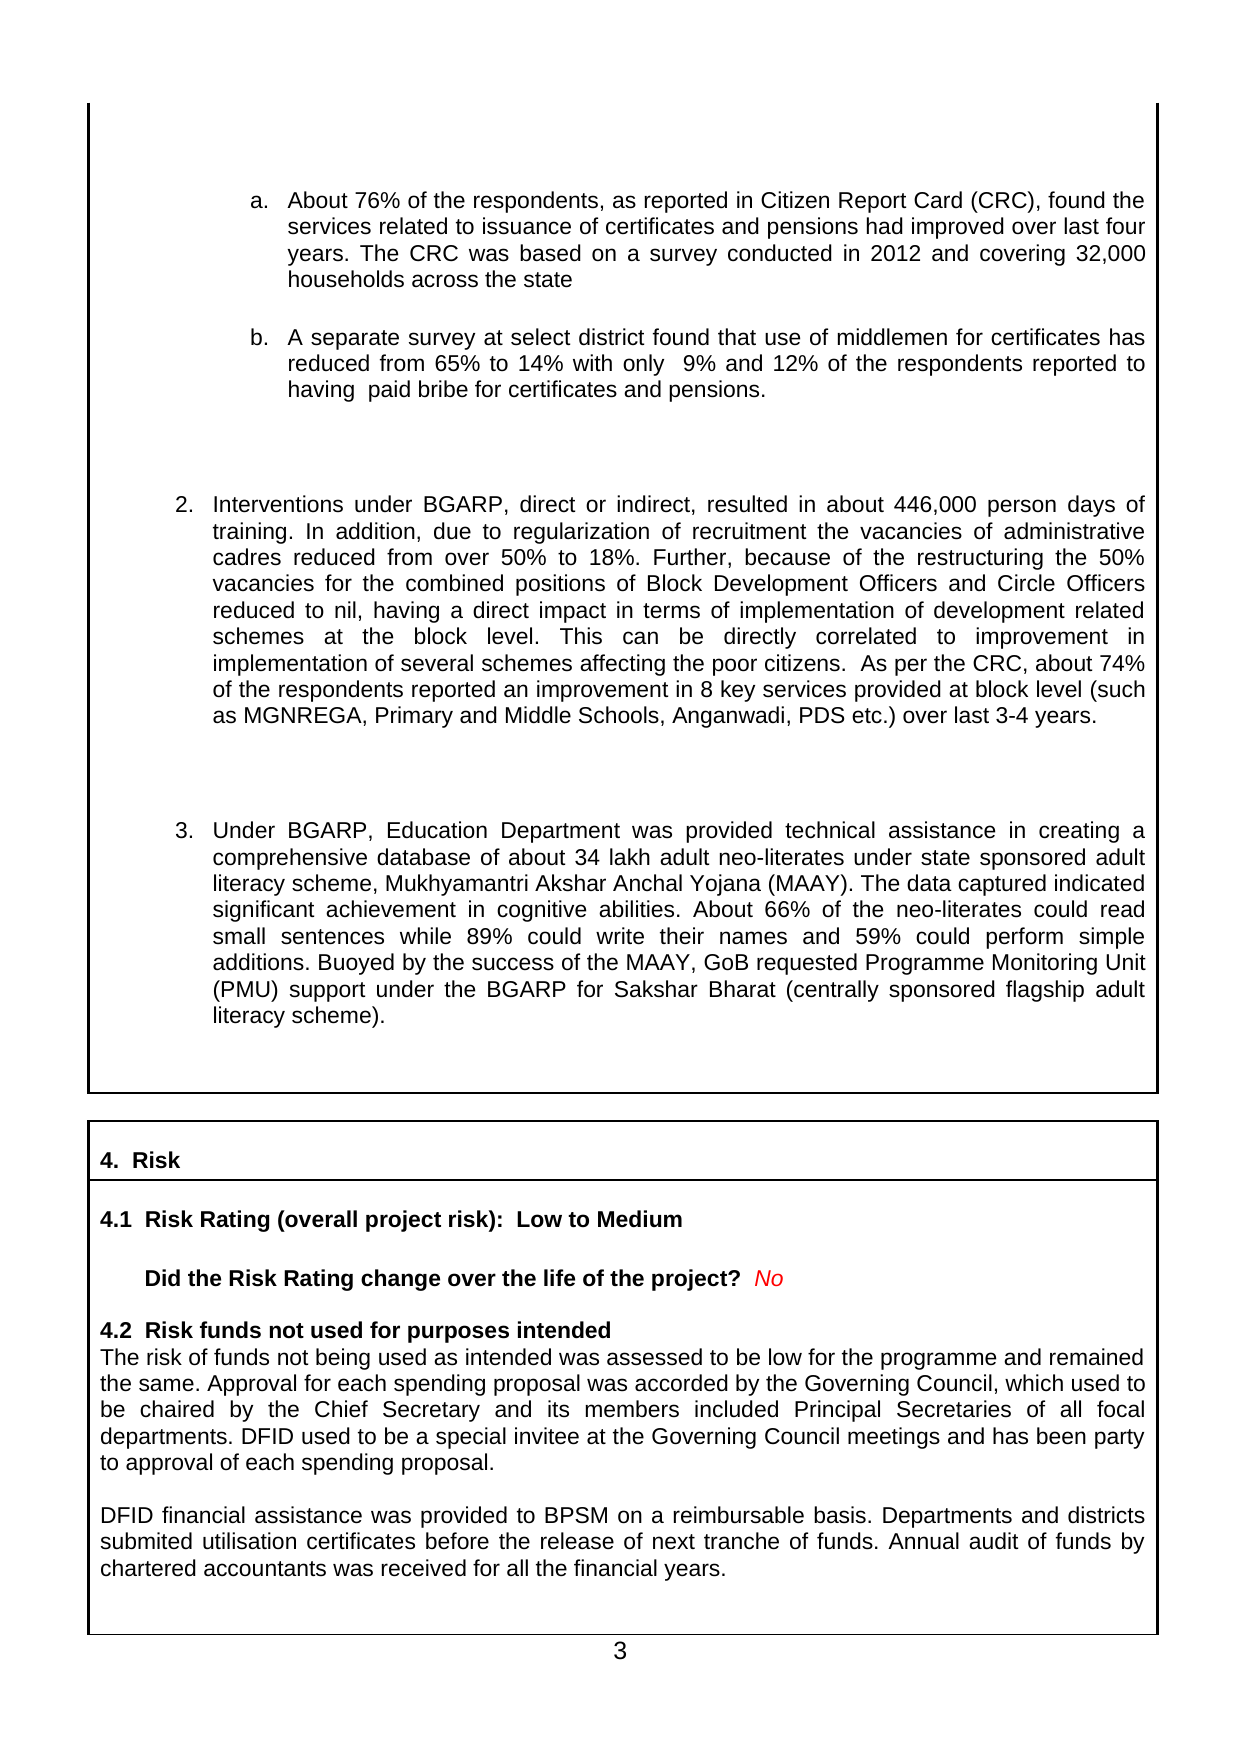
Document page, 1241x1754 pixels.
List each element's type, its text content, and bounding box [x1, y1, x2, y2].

table_cell [90, 1035, 1156, 1092]
table_header 4. Risk [90, 1122, 1156, 1179]
table_cell 4.1 Risk Rating (overall project risk): Low to Medium Did the Risk Rating change over the life of the project? No 4.2 Risk funds not used for purposes intended The risk of funds not being used as intended was assessed to be low for the programme and remained the same. Approval for each spending proposal was accorded by the Governing Council, which used to be chaired by the Chief Secretary and its members included Principal Secretaries of all focal departments. DFID used to be a special invitee at the Governing Council meetings and has been party to approval of each spending proposal. DFID financial assistance was provided to BPSM on a reimbursable basis. Departments and districts submited utilisation certificates before the release of next tranche of funds. Annual audit of funds by chartered accountants was received for all the financial years. [90, 1181, 1156, 1634]
table_cell 3.1 Assess any changes in evidence and what this meant for the project. Though no formal evaluation of evidence was carried out during the project cycle, but no changes in evidence is observed. The evidence used while designing of the programme is found to be valid towards end of the project. 3.2 Set out what plans are in place for an evaluation. Since the programme design did not contain formal evaluation, such a plan was not pursued. However, project performance and attribution to results could be assessed using secondary sources and are described below: By the end of BGARP a total of 71.1 million applications were received under RtPS. Of the total application about 75% applications were related to services which were mainly availed by poor and marginalized citizens such as Certificates (Caste, Residential and domicile) and Pensions (old age, widow and handicapped). Evidence are available to support the improvement in the services and reduced instances of corruption in delivery of the services due to the onset of RTPS as follows: About 76% of the respondents, as reported in Citizen Report Card (CRC), found the services related to issuance of certificates and pensions had improved over last four years. The CRC was based on a survey conducted in 2012 and covering 32,000 households across the state A separate survey at select district found that use of middlemen for certificates has reduced from 65% to 14% with only 9% and 12% of the respondents reported to having paid bribe for certificates and pensions. Interventions under BGARP, direct or indirect, resulted in about 446,000 person days of training. In addition, due to regularization of recruitment the vacancies of administrative cadres reduced from over 50% to 18%. Further, because of the restructuring the 50% vacancies for the combined positions of Block Development Officers and Circle Officers reduced to nil, having a direct impact in terms of implementation of development related schemes at the block level. This can be directly correlated to improvement in implementation of several schemes affecting the poor citizens. As per the CRC, about 74% of the respondents reported an improvement in 8 key services provided at block level (such as MGNREGA, Primary and Middle Schools, Anganwadi, PDS etc.) over last 3-4 years. Under BGARP, Education Department was provided technical assistance in creating a comprehensive database of about 34 lakh adult neo-literates under state sponsored adult literacy scheme, Mukhyamantri Akshar Anchal Yojana (MAAY). The data captured indicated significant achievement in cognitive abilities. About 66% of the neo-literates could read small sentences while 89% could write their names and 59% could perform simple additions. Buoyed by the success of the MAAY, GoB requested Programme Monitoring Unit (PMU) support under the BGARP for Sakshar Bharat (centrally sponsored flagship adult literacy scheme). [90, 103, 1156, 1034]
